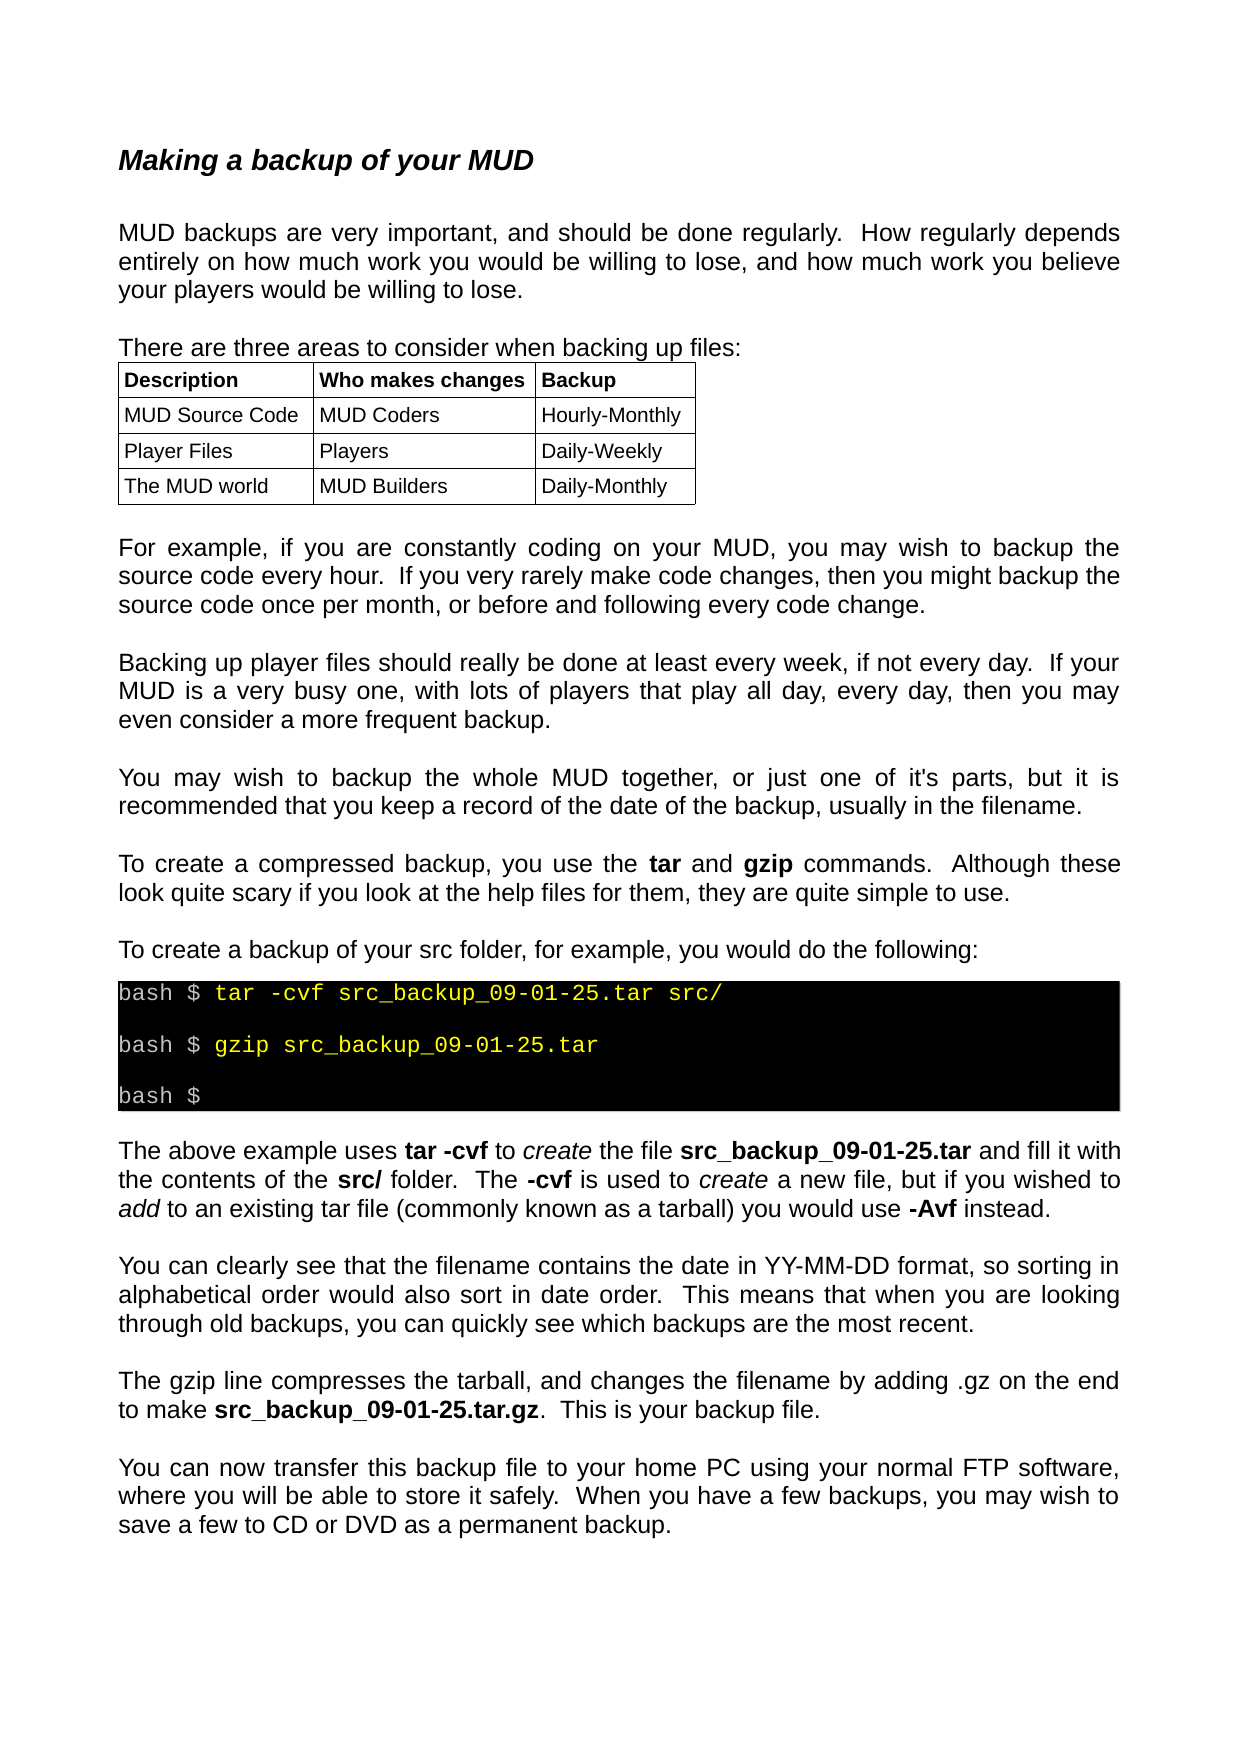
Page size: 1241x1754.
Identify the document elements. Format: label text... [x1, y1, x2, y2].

text Backing up player files should really be done at least every week, if not every day. If your MUD is a very busy one, with lots of players that play all day, every day, then you may even consider a more frequent backup. [118, 648, 1122, 734]
subtitle Making a backup of your MUD [118, 143, 1122, 177]
table_cell MUD Builders [314, 469, 535, 504]
table_cell Hourly-Monthly [536, 398, 695, 433]
text The above example uses tar -cvf to create the file src_backup_09-01-25.tar and fill it with the contents of the src/ folder. The -cvf is used to create a new file, but if you wished to add to an existing tar file (commonly known as a tarball) you would use -Avf instead. [118, 1136, 1122, 1223]
text There are three areas to consider when backing up files: [118, 333, 1122, 362]
text You may wish to backup the whole MUD together, or just one of it's parts, but it is recommended that you keep a record of the date of the backup, usually in the filename. [118, 763, 1122, 820]
table_header Backup [536, 363, 695, 397]
text You can clearly see that the filename contains the date in YY-MM-DD format, so sorting in alphabetical order would also sort in date order. This means that when you are looking through old backups, you can quickly see which backups are the most recent. [118, 1251, 1122, 1338]
text To create a backup of your src folder, for example, you would do the following: [118, 935, 1122, 964]
text To create a compressed backup, you use the tar and gzip commands. Although these look quite scary if you look at the help files for them, they are quite simple to use. [118, 849, 1122, 906]
table_cell MUD Source Code [119, 398, 313, 433]
text MUD backups are very important, and should be done regularly. How regularly depends entirely on how much work you would be willing to lose, and how much work you believe your players would be willing to lose. [118, 218, 1122, 304]
text The gzip line compresses the tarball, and changes the filename by adding .gz on the end to make src_backup_09-01-25.tar.gz. This is your backup file. [118, 1366, 1122, 1424]
table_cell Daily-Monthly [536, 469, 695, 504]
table_header Who makes changes [314, 363, 535, 397]
table_cell Players [314, 434, 535, 468]
text You can now transfer this backup file to your home PC using your normal FTP software, where you will be able to store it safely. When you have a few backups, you may wish to save a few to CD or DVD as a permanent backup. [118, 1453, 1122, 1539]
table_cell The MUD world [119, 469, 313, 504]
table_cell Daily-Weekly [536, 434, 695, 468]
table_cell MUD Coders [314, 398, 535, 433]
table_cell Player Files [119, 434, 313, 468]
table_header Description [119, 363, 313, 397]
text For example, if you are constantly coding on your MUD, you may wish to backup the source code every hour. If you very rarely make code changes, then you might backup the source code once per month, or before and following every code change. [118, 533, 1122, 619]
